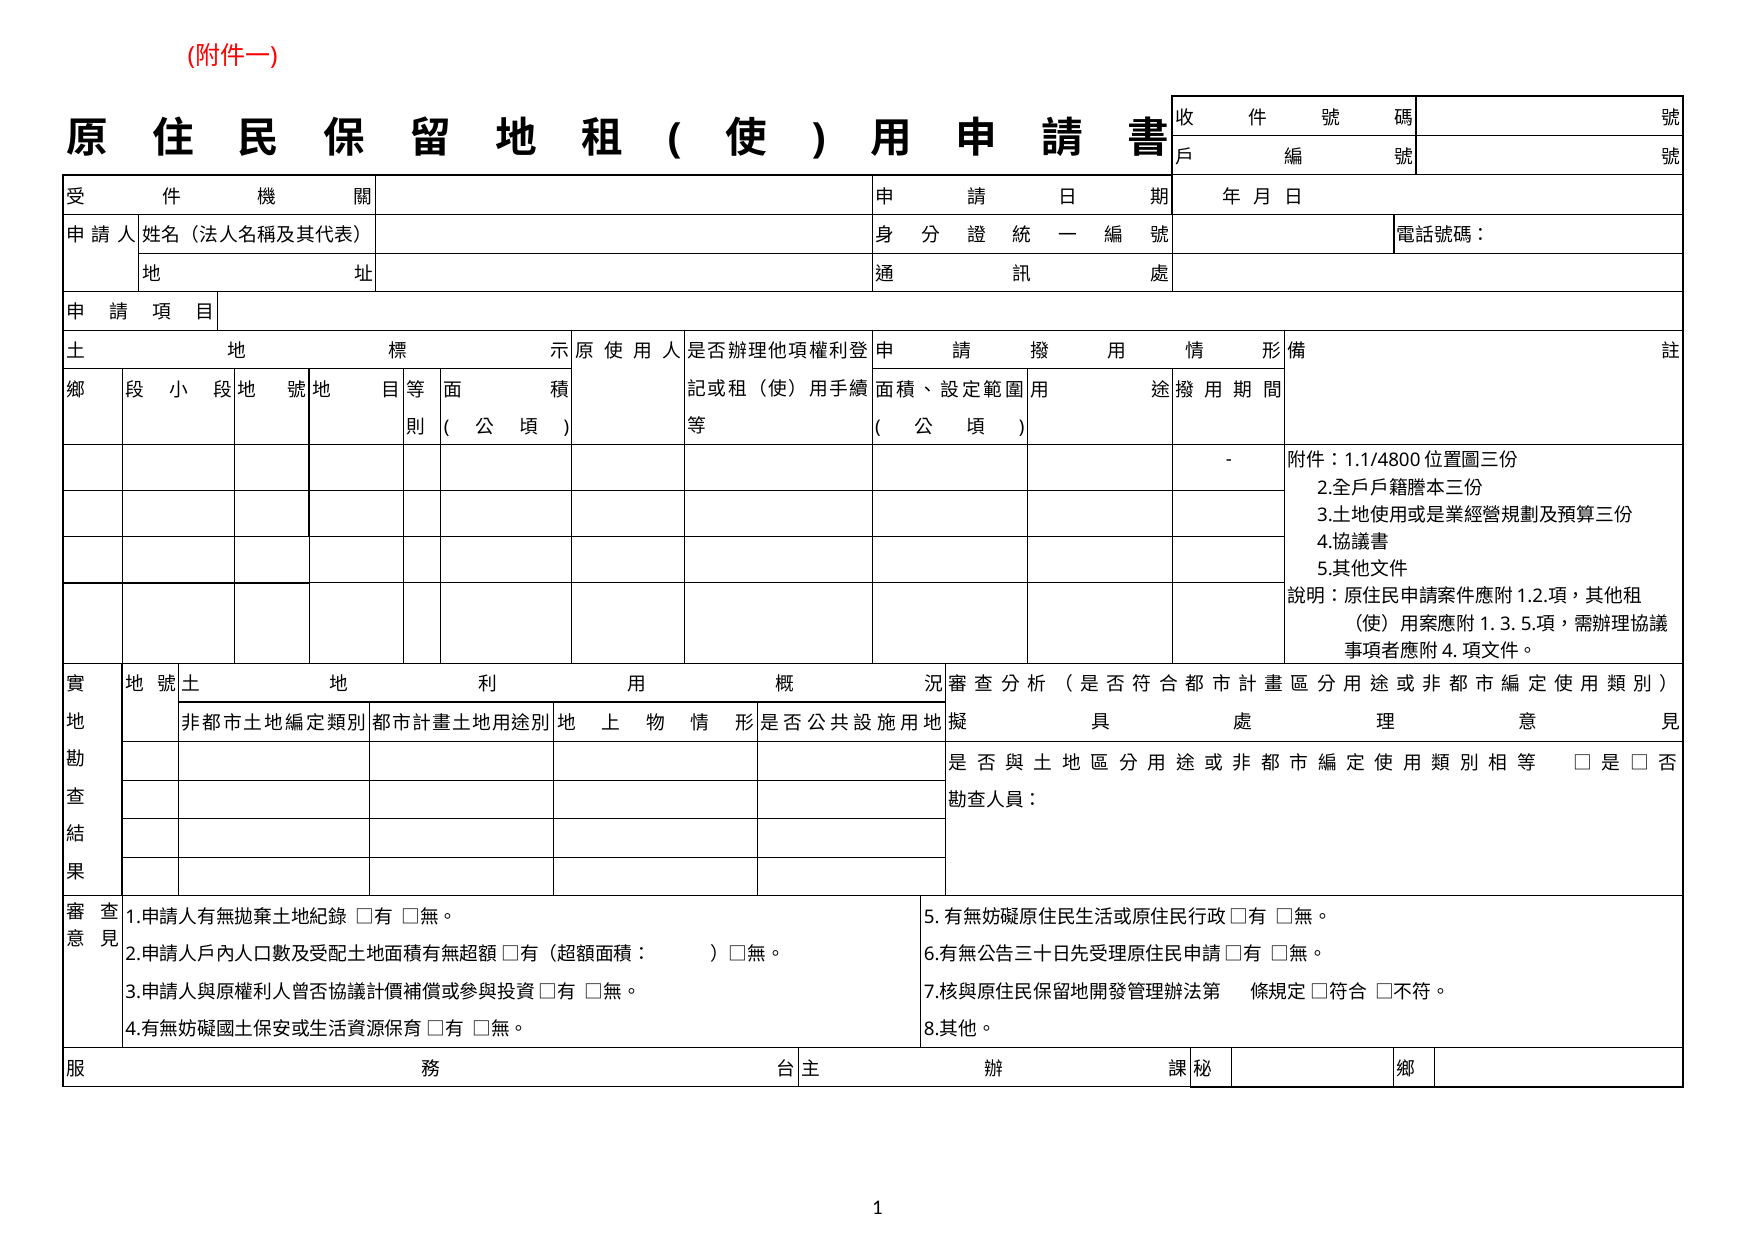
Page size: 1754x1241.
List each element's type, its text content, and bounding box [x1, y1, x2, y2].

table_cell [404, 583, 440, 663]
table_cell 5. 有無妨礙原住民生活或原住民行政 □有 □無。 6.有無公告三十日先受理原住民申請 □有 □無。 7.核與原住民保留地開發管理辦法第 條規定 □符合 □不符。 8.其他。 [921, 896, 1682, 1047]
table_cell [1173, 254, 1682, 291]
table_cell [873, 537, 1027, 582]
table_cell [758, 781, 945, 818]
table_cell [370, 858, 553, 895]
table_cell [123, 781, 178, 818]
table_cell [1173, 583, 1284, 663]
table_cell [685, 583, 872, 663]
table_cell 主辦課 [799, 1048, 1190, 1086]
table_cell [123, 445, 234, 490]
table_cell [235, 445, 308, 490]
table_cell [235, 491, 308, 536]
table_cell [873, 445, 1027, 490]
table_cell 秘 書 [1191, 1048, 1231, 1086]
table_cell 受 件 機 關 [64, 176, 375, 214]
table_cell [376, 215, 872, 252]
table_cell 段小段 [123, 369, 234, 444]
table_cell 是否與土地區分用途或非都市編定使用類別相等 □是□否 勘查人員： [946, 742, 1682, 895]
table_cell 申請日期 [873, 176, 1171, 214]
table_cell [1028, 583, 1172, 663]
table_cell [64, 537, 122, 582]
table_cell 申請撥用情形 [873, 331, 1284, 368]
table_cell 地上物情形 [554, 703, 757, 741]
table_cell 等則 [404, 369, 440, 444]
table_cell 實 地 勘 查 結 果 [64, 664, 121, 895]
table_cell [685, 537, 872, 582]
table_header 原住民保留地租(使)用申請書 [63, 95, 1171, 174]
table_cell [179, 781, 369, 818]
table_cell 鄉 [64, 369, 122, 444]
table_cell [64, 491, 122, 536]
table_cell 身分證統一編號 [873, 215, 1172, 252]
table_cell [404, 491, 440, 536]
table_cell [758, 819, 945, 857]
table_cell [572, 491, 684, 536]
table_cell [572, 537, 684, 582]
table_cell [873, 583, 1027, 663]
table_cell 申請人 [64, 215, 138, 291]
table_cell [404, 445, 440, 490]
table_cell [758, 742, 945, 780]
table_cell [235, 537, 309, 582]
table_cell 審查分析（是否符合都市計畫區分用途或非都市編定使用類別） 擬具處理意見 [946, 664, 1682, 741]
table_cell 地號 [123, 664, 178, 741]
table_cell [685, 445, 872, 490]
table_cell [554, 858, 757, 895]
table_header 收件號碼 [1173, 97, 1415, 135]
table_cell [1028, 537, 1172, 582]
table_cell [1028, 491, 1172, 536]
table_cell [179, 819, 369, 857]
table_cell 地址 [139, 254, 375, 291]
table_cell 是否公共設施用地 [758, 703, 945, 741]
table_cell 審查意見 [64, 896, 122, 1047]
table_cell [572, 445, 684, 490]
table_cell 附件：1.1/4800位置圖三份 2.全戶戶籍謄本三份 3.土地使用或是業經營規劃及預算三份 4.協議書 5.其他文件 說明：原住民申請案件應附1.2.項，其他租（使）用案應附 1. 3. 5.項，需辦理協議事項者應附 4. 項文件。 [1285, 445, 1682, 663]
table_cell [1028, 445, 1172, 490]
table_cell [1232, 1048, 1393, 1086]
table_cell [376, 254, 872, 291]
table_cell 土地標示 [64, 331, 571, 368]
table_cell [370, 742, 553, 780]
table_cell [554, 819, 757, 857]
table_cell [441, 537, 571, 582]
table_cell [1173, 537, 1284, 582]
table_cell [64, 584, 122, 663]
table_cell [64, 445, 122, 490]
table_cell [554, 781, 757, 818]
table_cell 1.申請人有無拋棄土地紀錄 □有 □無。 2.申請人戶內人口數及受配土地面積有無超額 □有（超額面積： ）□無。 3.申請人與原權利人曾否協議計價補償或參與投資 □有 □無。 4.有無妨礙國土保安或生活資源保育 □有 □無。 [123, 896, 920, 1047]
table_cell [310, 491, 403, 536]
table_cell 土地利用概況 [179, 664, 945, 701]
table_header 號 [1417, 97, 1682, 135]
table_cell [123, 858, 178, 895]
table_cell [123, 819, 178, 857]
table_cell [179, 858, 369, 895]
table_cell 鄉 [1394, 1048, 1434, 1086]
table_cell 面積 (公頃) [441, 369, 571, 444]
table_cell 通訊處 [873, 254, 1172, 291]
table_cell 號 [1417, 136, 1682, 174]
table_cell [685, 491, 872, 536]
table_cell [1435, 1048, 1682, 1086]
table_cell [1173, 215, 1393, 252]
table_cell 服務台 [64, 1048, 798, 1086]
table_cell [404, 537, 440, 582]
table_cell [179, 742, 369, 780]
table_cell 用途 [1028, 369, 1172, 444]
table_cell [218, 292, 1682, 329]
table_cell 年 月 日 [1173, 175, 1682, 214]
table_cell [310, 583, 403, 663]
table_cell [123, 742, 178, 780]
table_cell [873, 491, 1027, 536]
table_cell [123, 491, 234, 536]
table_cell 申請項目 [64, 292, 217, 329]
table_cell 地目 [310, 369, 403, 444]
table_cell [441, 445, 571, 490]
table_cell 姓名（法人名稱及其代表） [139, 215, 375, 252]
table_cell [310, 537, 403, 582]
table_cell 撥用期間 [1173, 369, 1284, 444]
table_cell 備註 [1285, 331, 1682, 444]
table_cell 非都市土地編定類別 [179, 703, 369, 741]
table_cell [370, 781, 553, 818]
table_cell [572, 583, 684, 663]
table_cell 原使用人 [572, 331, 684, 444]
table_cell [441, 583, 571, 663]
table_cell 地號 [235, 369, 308, 444]
table_cell [235, 584, 309, 663]
table_cell [554, 742, 757, 780]
table_cell [758, 858, 945, 895]
table_cell 是否辦理他項權利登記或租（使）用手續等 [685, 331, 872, 444]
table_cell - [1173, 445, 1284, 490]
table_cell [310, 445, 403, 490]
table_cell [123, 537, 234, 582]
table_cell 面積、設定範圍 (公頃) [873, 369, 1027, 444]
table_cell [376, 176, 872, 214]
table_cell 戶編號 [1173, 136, 1415, 174]
table_cell 都市計畫土地用途別 [370, 703, 553, 741]
table_cell [370, 819, 553, 857]
table_cell 電話號碼： [1395, 215, 1682, 252]
table_cell [441, 491, 571, 536]
table_cell [123, 584, 234, 663]
table_cell [1173, 491, 1284, 536]
